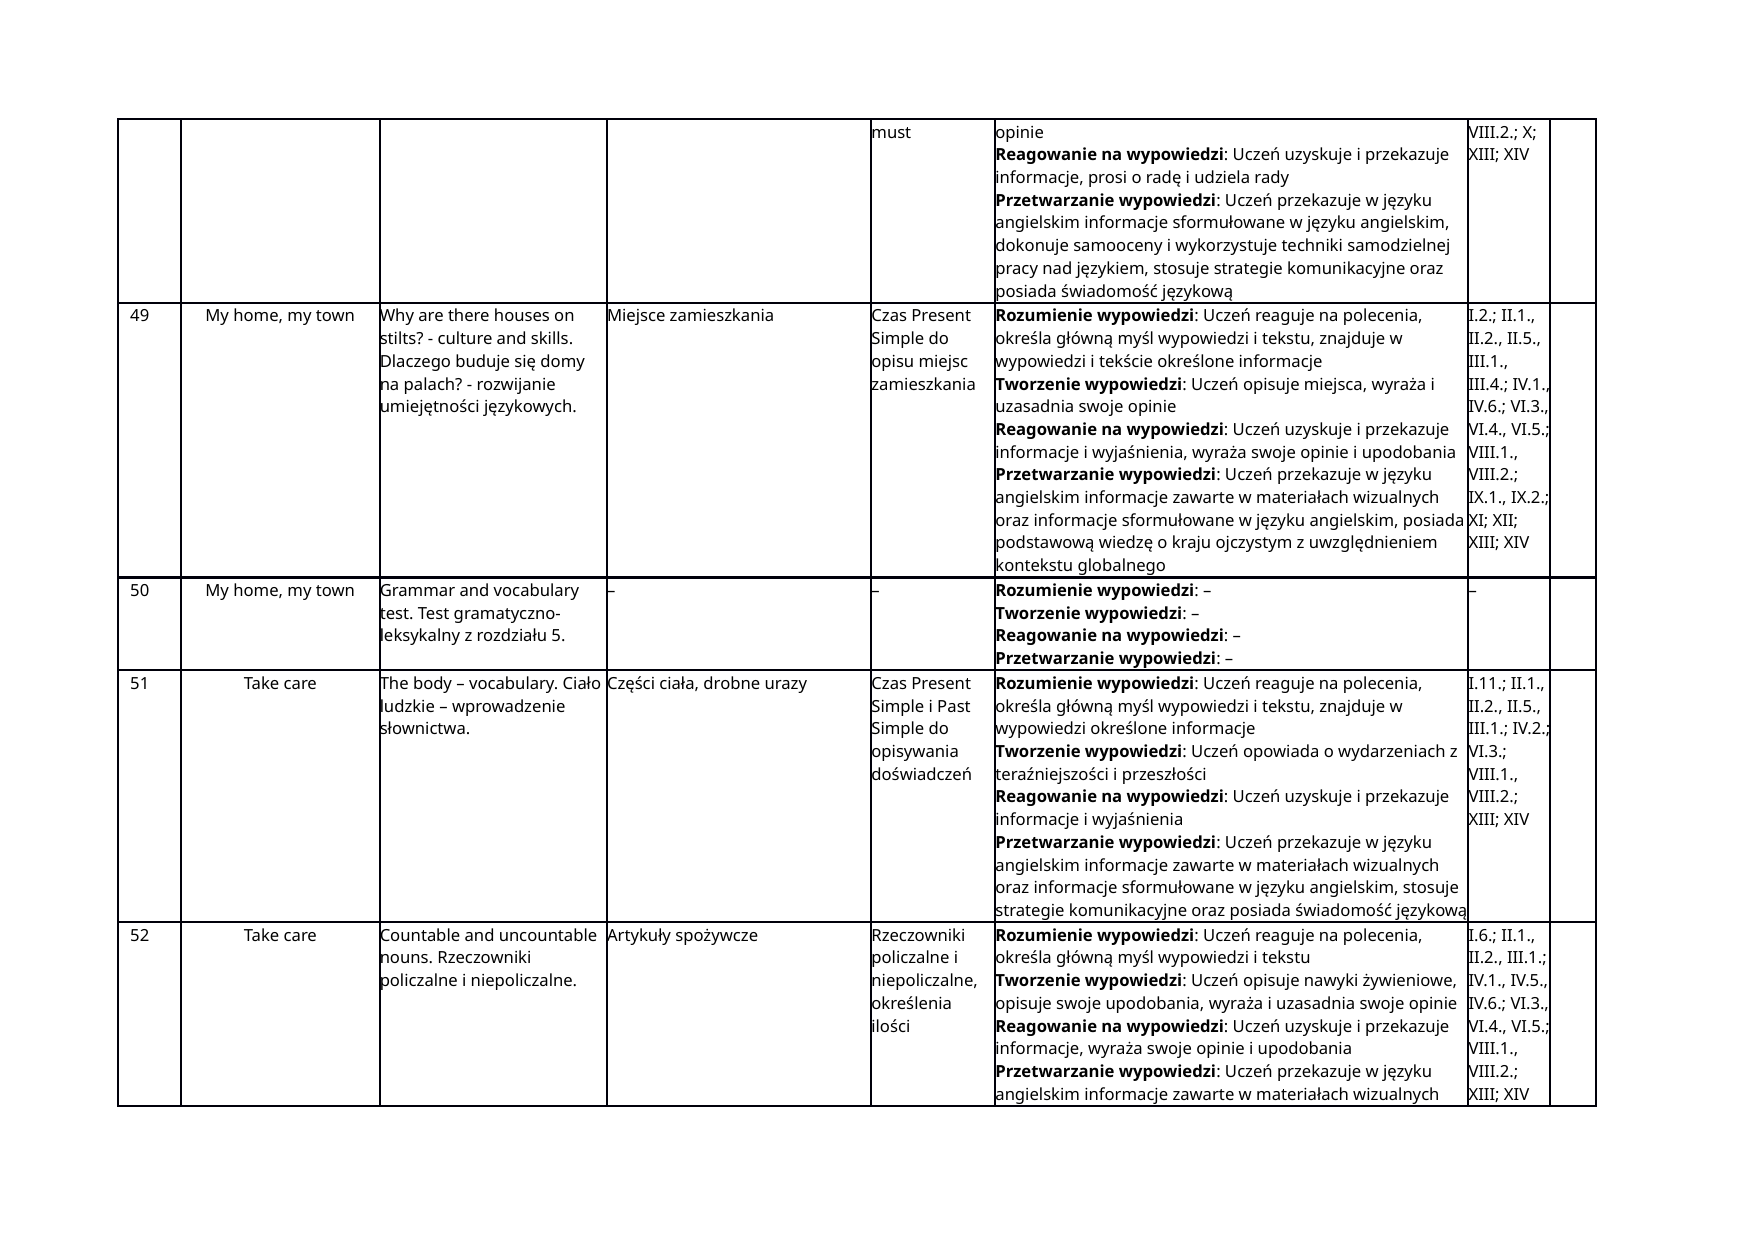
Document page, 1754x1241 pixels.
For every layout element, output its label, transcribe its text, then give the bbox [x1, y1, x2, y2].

table_cell Rozumienie wypowiedzi: – Tworzenie wypowiedzi: – Reagowanie na wypowiedzi: – Przetwarzanie wypowiedzi: – [996, 579, 1467, 669]
table_cell Grammar and vocabulary test. Test gramatyczno-leksykalny z rozdziału 5. [381, 579, 606, 669]
table_cell [1551, 304, 1595, 576]
table_cell The body – vocabulary. Ciało ludzkie – wprowadzenie słownictwa. [381, 671, 606, 921]
table_cell Rzeczowniki policzalne i niepoliczalne, określenia ilości [872, 923, 994, 1105]
table_cell [381, 120, 606, 302]
table_cell 50 [119, 579, 180, 669]
table_cell Rozumienie wypowiedzi: Uczeń reaguje na polecenia, określa główną myśl wypowiedzi i tekstu Tworzenie wypowiedzi: Uczeń opisuje nawyki żywieniowe, opisuje swoje upodobania, wyraża i uzasadnia swoje opinie Reagowanie na wypowiedzi: Uczeń uzyskuje i przekazuje informacje, wyraża swoje opinie i upodobania Przetwarzanie wypowiedzi: Uczeń przekazuje w języku angielskim informacje zawarte w materiałach wizualnych [996, 923, 1467, 1105]
table_cell [1551, 579, 1595, 669]
table_cell 51 [119, 671, 180, 921]
table_cell 49 [119, 304, 180, 576]
table_cell My home, my town [182, 579, 379, 669]
table_cell 52 [119, 923, 180, 1105]
table_cell [119, 120, 180, 302]
table_cell VIII.2.; X; XIII; XIV [1469, 120, 1549, 302]
table_cell Miejsce zamieszkania [608, 304, 870, 576]
table_cell [182, 120, 379, 302]
table_cell – [872, 579, 994, 669]
table_cell I.11.; II.1., II.2., II.5., III.1.; IV.2.; VI.3.; VIII.1., VIII.2.; XIII; XIV [1469, 671, 1549, 921]
table_cell must [872, 120, 994, 302]
table_cell Rozumienie wypowiedzi: Uczeń reaguje na polecenia, określa główną myśl wypowiedzi i tekstu, znajduje w wypowiedzi i tekście określone informacje Tworzenie wypowiedzi: Uczeń opisuje miejsca, wyraża i uzasadnia swoje opinie Reagowanie na wypowiedzi: Uczeń uzyskuje i przekazuje informacje i wyjaśnienia, wyraża swoje opinie i upodobania Przetwarzanie wypowiedzi: Uczeń przekazuje w języku angielskim informacje zawarte w materiałach wizualnych oraz informacje sformułowane w języku angielskim, posiada podstawową wiedzę o kraju ojczystym z uwzględnieniem kontekstu globalnego [996, 304, 1467, 576]
table_cell Rozumienie wypowiedzi: Uczeń reaguje na polecenia, określa główną myśl wypowiedzi i tekstu, znajduje w wypowiedzi określone informacje Tworzenie wypowiedzi: Uczeń opowiada o wydarzeniach z teraźniejszości i przeszłości Reagowanie na wypowiedzi: Uczeń uzyskuje i przekazuje informacje i wyjaśnienia Przetwarzanie wypowiedzi: Uczeń przekazuje w języku angielskim informacje zawarte w materiałach wizualnych oraz informacje sformułowane w języku angielskim, stosuje strategie komunikacyjne oraz posiada świadomość językową [996, 671, 1467, 921]
table_cell [1551, 923, 1595, 1105]
table_cell [608, 120, 870, 302]
table_cell My home, my town [182, 304, 379, 576]
table_cell Take care [182, 923, 379, 1105]
table_cell Części ciała, drobne urazy [608, 671, 870, 921]
table_cell Why are there houses on stilts? - culture and skills. Dlaczego buduje się domy na palach? - rozwijanie umiejętności językowych. [381, 304, 606, 576]
table_cell I.6.; II.1., II.2., III.1.; IV.1., IV.5., IV.6.; VI.3., VI.4., VI.5.; VIII.1., VIII.2.; XIII; XIV [1469, 923, 1549, 1105]
table_cell Czas Present Simple i Past Simple do opisywania doświadczeń [872, 671, 994, 921]
table_cell [1551, 671, 1595, 921]
table_cell Countable and uncountable nouns. Rzeczowniki policzalne i niepoliczalne. [381, 923, 606, 1105]
table_cell Czas Present Simple do opisu miejsc zamieszkania [872, 304, 994, 576]
table_cell Artykuły spożywcze [608, 923, 870, 1105]
table_cell Take care [182, 671, 379, 921]
table_cell – [1469, 579, 1549, 669]
table_cell [1551, 120, 1595, 302]
table_cell I.2.; II.1., II.2., II.5., III.1., III.4.; IV.1., IV.6.; VI.3., VI.4., VI.5.; VIII.1., VIII.2.; IX.1., IX.2.; XI; XII; XIII; XIV [1469, 304, 1549, 576]
table_cell opinie Reagowanie na wypowiedzi: Uczeń uzyskuje i przekazuje informacje, prosi o radę i udziela rady Przetwarzanie wypowiedzi: Uczeń przekazuje w języku angielskim informacje sformułowane w języku angielskim, dokonuje samooceny i wykorzystuje techniki samodzielnej pracy nad językiem, stosuje strategie komunikacyjne oraz posiada świadomość językową [996, 120, 1467, 302]
table_cell – [608, 579, 870, 669]
